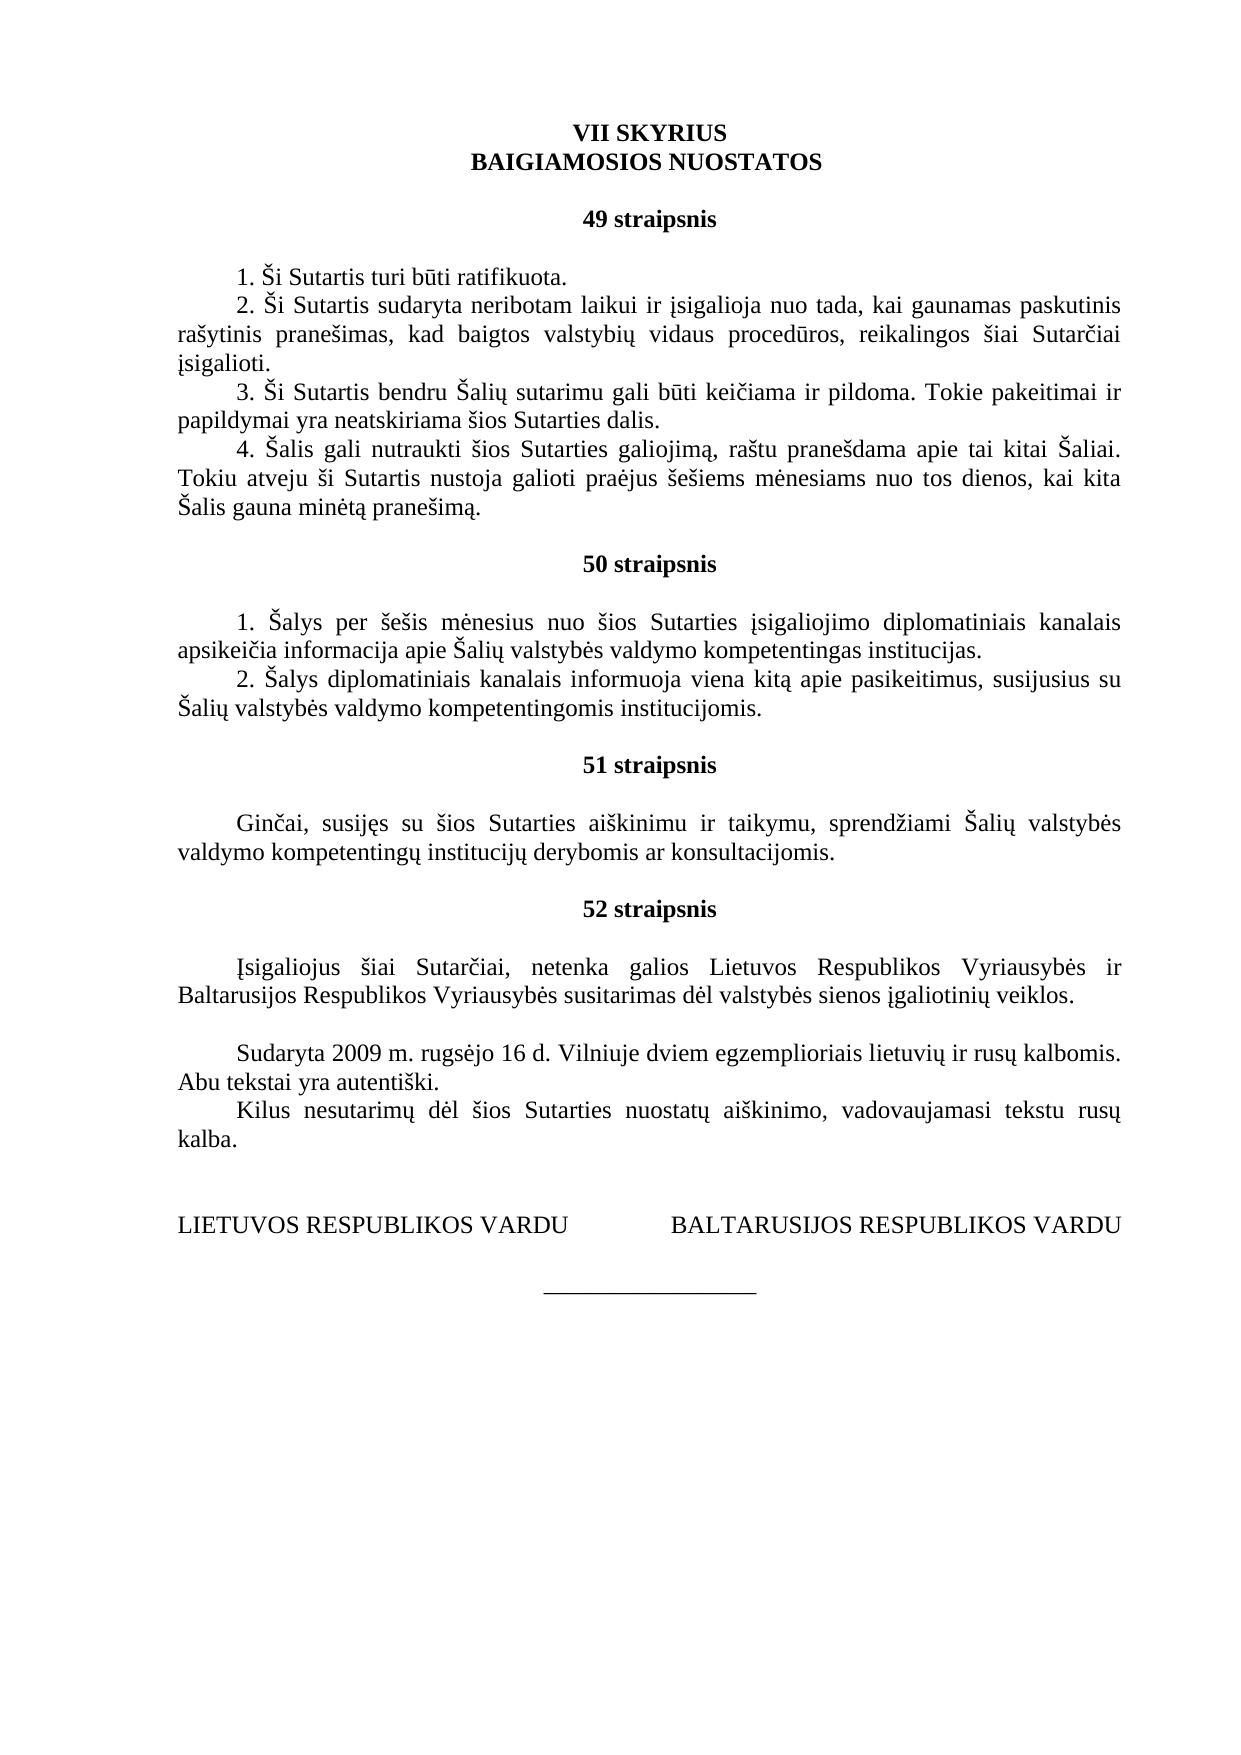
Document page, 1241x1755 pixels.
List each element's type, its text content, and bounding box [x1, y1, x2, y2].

text Kilus nesutarimų dėl šios Sutarties nuostatų aiškinimo, vadovaujamasi tekstu rusų kalba. [177, 1096, 1122, 1153]
text VII SKYRIUS [177, 118, 1122, 147]
text 3. Ši Sutartis bendru Šalių sutarimu gali būti keičiama ir pildoma. Tokie pakeitimai ir papildymai yra neatskiriama šios Sutarties dalis. [177, 377, 1122, 434]
text 1. Šalys per šešis mėnesius nuo šios Sutarties įsigaliojimo diplomatiniais kanalais apsikeičia informacija apie Šalių valstybės valdymo kompetentingas institucijas. [177, 607, 1122, 664]
text Įsigaliojus šiai Sutarčiai, netenka galios Lietuvos Respublikos Vyriausybės ir Baltarusijos Respublikos Vyriausybės susitarimas dėl valstybės sienos įgaliotinių veiklos. [177, 952, 1122, 1009]
text 50 straipsnis [177, 549, 1122, 578]
text 51 straipsnis [177, 751, 1122, 779]
text Lietuvos Respublikos vardu Baltarusijos Respublikos vardu [177, 1211, 1122, 1239]
text _________________ [177, 1268, 1122, 1297]
text 2. Šalys diplomatiniais kanalais informuoja viena kitą apie pasikeitimus, susijusius su Šalių valstybės valdymo kompetentingomis institucijomis. [177, 664, 1122, 722]
text 2. Ši Sutartis sudaryta neribotam laikui ir įsigalioja nuo tada, kai gaunamas paskutinis rašytinis pranešimas, kad baigtos valstybių vidaus procedūros, reikalingos šiai Sutarčiai įsigalioti. [177, 291, 1122, 377]
text 4. Šalis gali nutraukti šios Sutarties galiojimą, raštu pranešdama apie tai kitai Šaliai. Tokiu atveju ši Sutartis nustoja galioti praėjus šešiems mėnesiams nuo tos dienos, kai kita Šalis gauna minėtą pranešimą. [177, 434, 1122, 521]
text BAIGIAMOSIOS NUOSTATOS [177, 147, 1122, 176]
text Sudaryta 2009 m. rugsėjo 16 d. Vilniuje dviem egzemplioriais lietuvių ir rusų kalbomis. Abu tekstai yra autentiški. [177, 1038, 1122, 1096]
text Ginčai, susijęs su šios Sutarties aiškinimu ir taikymu, sprendžiami Šalių valstybės valdymo kompetentingų institucijų derybomis ar konsultacijomis. [177, 808, 1122, 866]
text 1. Ši Sutartis turi būti ratifikuota. [177, 262, 1122, 291]
text 52 straipsnis [177, 894, 1122, 923]
text 49 straipsnis [177, 204, 1122, 233]
